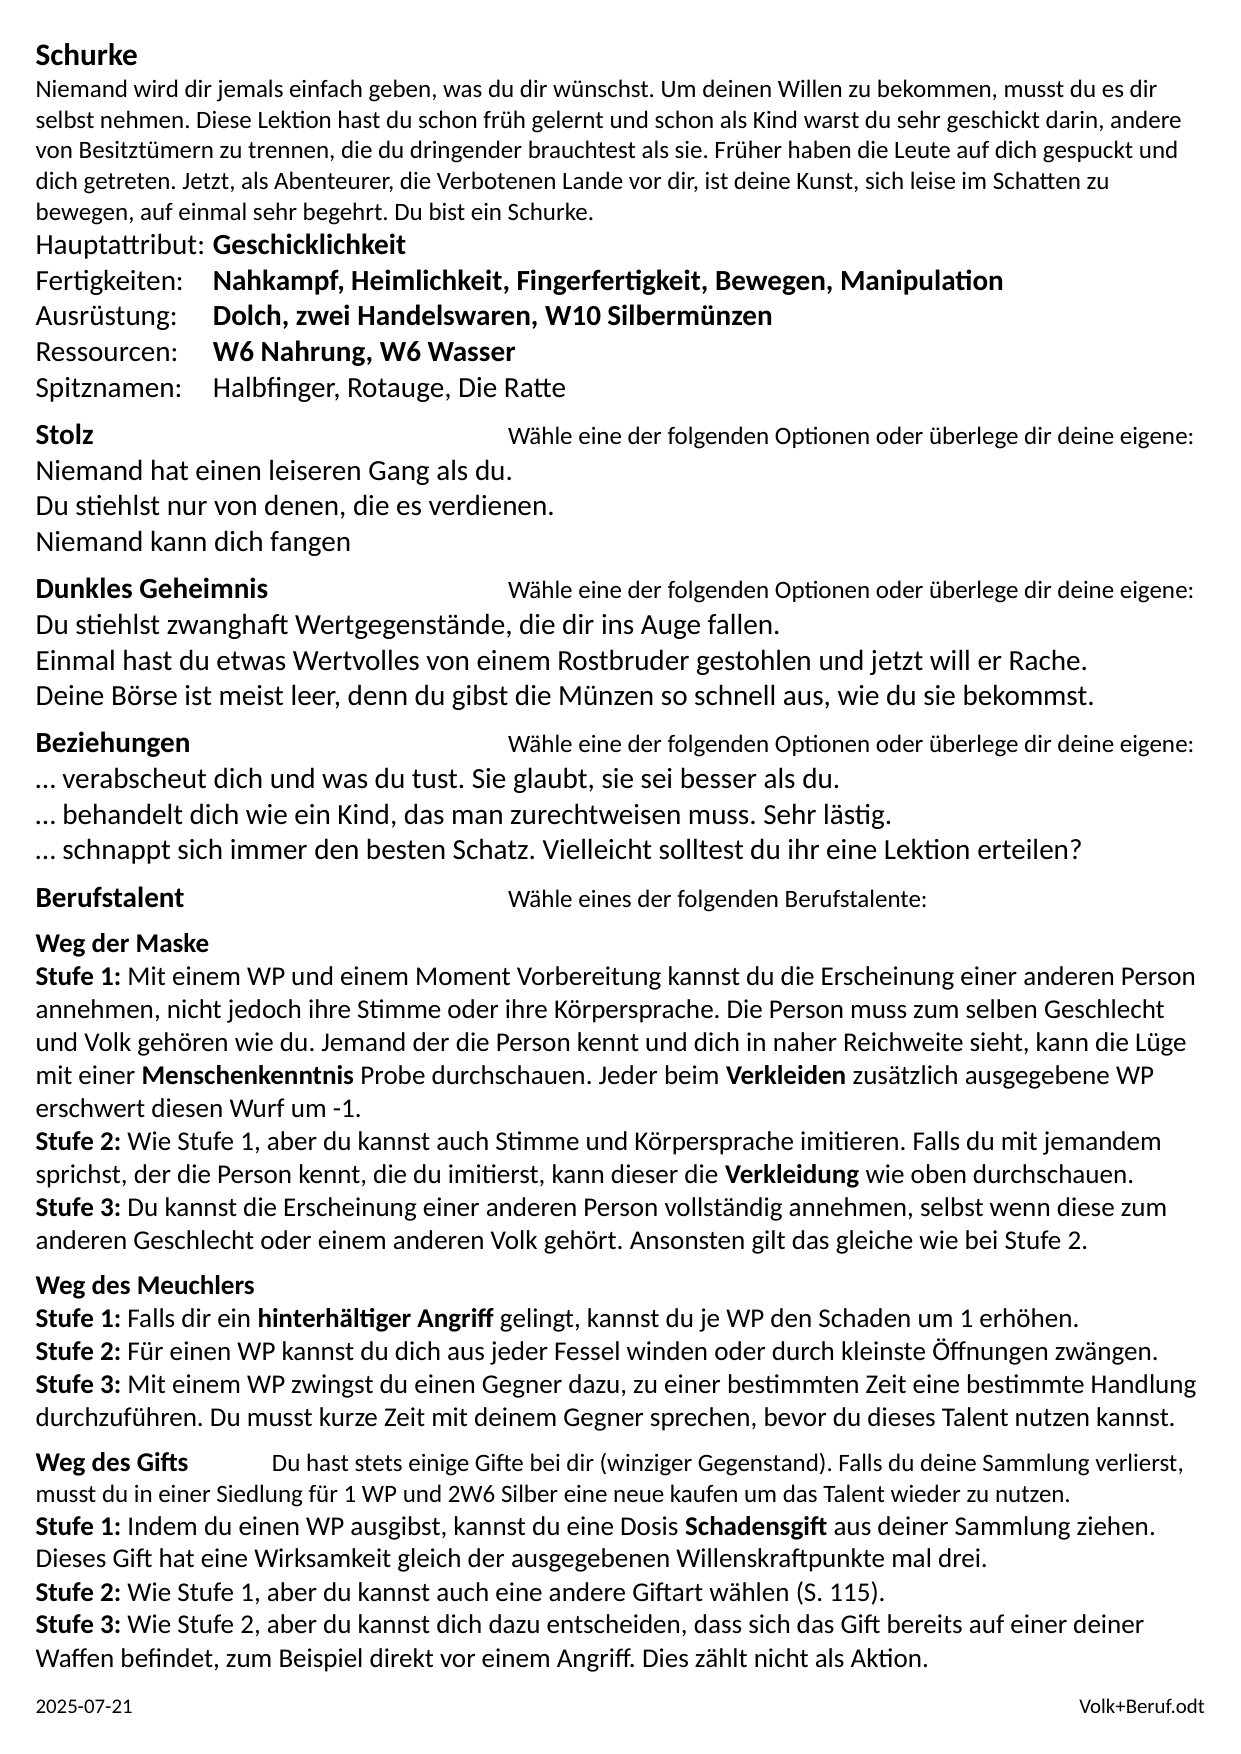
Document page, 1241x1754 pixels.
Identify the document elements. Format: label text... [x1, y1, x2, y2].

text Stufe 3: Wie Stufe 2, aber du kannst dich dazu entscheiden, dass sich das Gift bereits auf einer deiner Waffen befindet, zum Beispiel direkt vor einem Angriff. Dies zählt nicht als Aktion. [35, 1608, 1205, 1674]
text Dunkles Geheimnis Wähle eine der folgenden Optionen oder überlege dir deine eigene: Du stiehlst zwanghaft Wertgegenstände, die dir ins Auge fallen. Einmal hast du etwas Wertvolles von einem Rostbruder gestohlen und jetzt will er Rache. Deine Börse ist meist leer, denn du gibst die Münzen so schnell aus, wie du sie bekommst. [35, 570, 1205, 713]
text Stufe 2: Für einen WP kannst du dich aus jeder Fessel winden oder durch kleinste Öffnungen zwängen. [35, 1334, 1205, 1367]
text Weg des Gifts Du hast stets einige Gifte bei dir (winziger Gegenstand). Falls du deine Sammlung verlierst, musst du in einer Siedlung für 1 WP und 2W6 Silber eine neue kaufen um das Talent wieder zu nutzen. [35, 1445, 1205, 1509]
text Fertigkeiten: Nahkampf, Heimlichkeit, Fingerfertigkeit, Bewegen, Manipulation [35, 262, 1205, 297]
text Stufe 1: Indem du einen WP ausgibst, kannst du eine Dosis Schadensgift aus deiner Sammlung ziehen. Dieses Gift hat eine Wirksamkeit gleich der ausgegebenen Willenskraftpunkte mal drei. [35, 1509, 1205, 1575]
text Stufe 2: Wie Stufe 1, aber du kannst auch eine andere Giftart wählen (S. 115). [35, 1575, 1205, 1608]
text Weg des Meuchlers [35, 1268, 1205, 1301]
text Stufe 1: Falls dir ein hinterhältiger Angriff gelingt, kannst du je WP den Schaden um 1 erhöhen. [35, 1301, 1205, 1334]
text Hauptattribut: Geschicklichkeit [35, 226, 1205, 262]
text Beziehungen Wähle eine der folgenden Optionen oder überlege dir deine eigene: … verabscheut dich und was du tust. Sie glaubt, sie sei besser als du. … behandelt dich wie ein Kind, das man zurechtweisen muss. Sehr lästig. … schnappt sich immer den besten Schatz. Vielleicht solltest du ihr eine Lektion erteilen? [35, 724, 1205, 867]
text Berufstalent Wähle eines der folgenden Berufstalente: [35, 879, 1205, 914]
text Schurke Niemand wird dir jemals einfach geben, was du dir wünschst. Um deinen Willen zu bekommen, musst du es dir selbst nehmen. Diese Lektion hast du schon früh gelernt und schon als Kind warst du sehr geschickt darin, andere von Besitztümern zu trennen, die du dringender brauchtest als sie. Früher haben die Leute auf dich gespuckt und dich getreten. Jetzt, als Abenteurer, die Verbotenen Lande vor dir, ist deine Kunst, sich leise im Schatten zu bewegen, auf einmal sehr begehrt. Du bist ein Schurke. [35, 35, 1205, 226]
text Stufe 3: Mit einem WP zwingst du einen Gegner dazu, zu einer bestimmten Zeit eine bestimmte Handlung durchzuführen. Du musst kurze Zeit mit deinem Gegner sprechen, bevor du dieses Talent nutzen kannst. [35, 1367, 1205, 1433]
text Ausrüstung: Dolch, zwei Handelswaren, W10 Silbermünzen [35, 297, 1205, 333]
text Stolz Wähle eine der folgenden Optionen oder überlege dir deine eigene: Niemand hat einen leiseren Gang als du. Du stiehlst nur von denen, die es verdienen. Niemand kann dich fangen [35, 416, 1205, 558]
text Weg der Maske Stufe 1: Mit einem WP und einem Moment Vorbereitung kannst du die Erscheinung einer anderen Person annehmen, nicht jedoch ihre Stimme oder ihre Körpersprache. Die Person muss zum selben Geschlecht und Volk gehören wie du. Jemand der die Person kennt und dich in naher Reichweite sieht, kann die Lüge mit einer Menschenkenntnis Probe durchschauen. Jeder beim Verkleiden zusätzlich ausgegebene WP erschwert diesen Wurf um -1. Stufe 2: Wie Stufe 1, aber du kannst auch Stimme und Körpersprache imitieren. Falls du mit jemandem sprichst, der die Person kennt, die du imitierst, kann dieser die Verkleidung wie oben durchschauen. Stufe 3: Du kannst die Erscheinung einer anderen Person vollständig annehmen, selbst wenn diese zum anderen Geschlecht oder einem anderen Volk gehört. Ansonsten gilt das gleiche wie bei Stufe 2. [35, 926, 1205, 1256]
text Ressourcen: W6 Nahrung, W6 Wasser Spitznamen: Halbfinger, Rotauge, Die Ratte [35, 333, 1205, 404]
